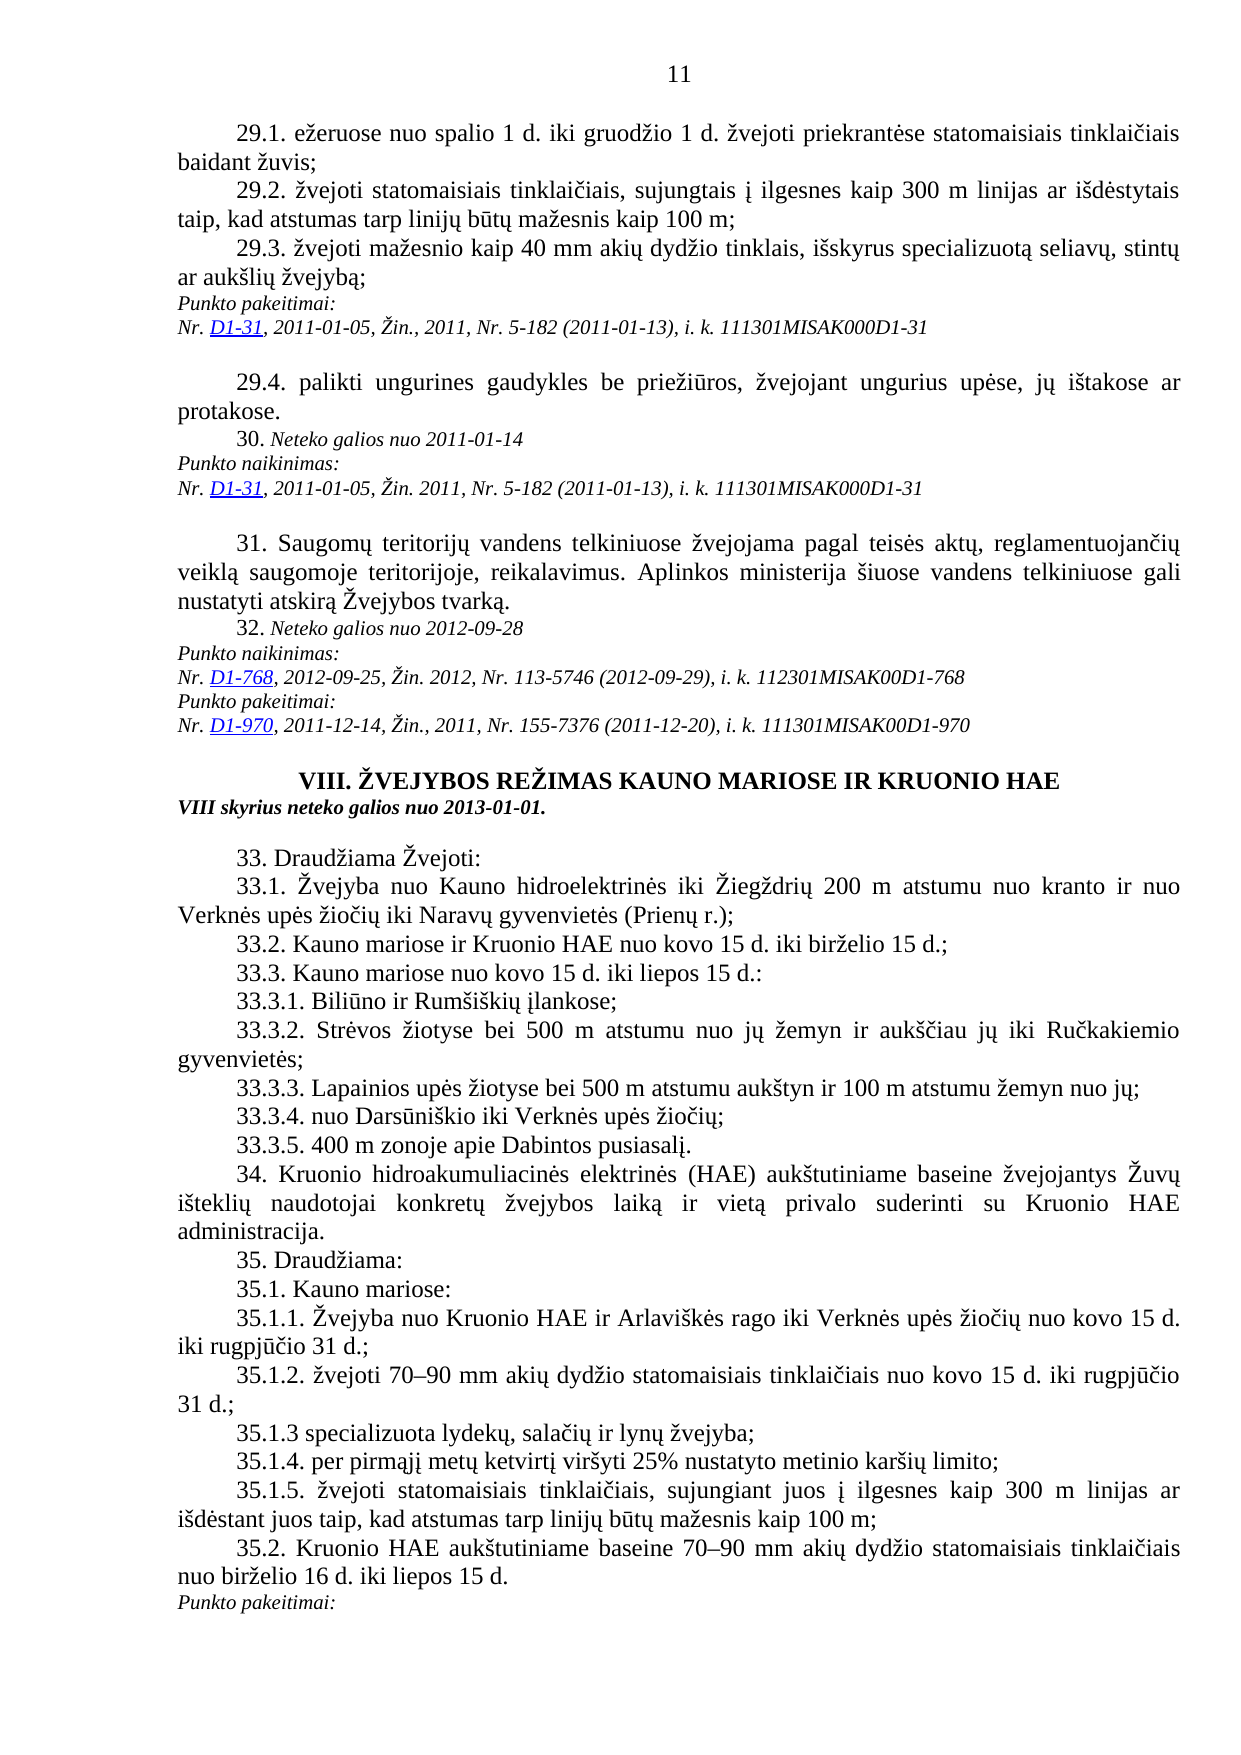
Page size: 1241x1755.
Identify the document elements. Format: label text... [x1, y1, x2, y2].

text 33.3.1. Biliūno ir Rumšiškių įlankose; [177, 986, 1181, 1015]
text Nr. D1-31, 2011-01-05, Žin. 2011, Nr. 5-182 (2011-01-13), i. k. 111301MISAK000D1-31 [177, 475, 1181, 499]
text 33.3. Kauno mariose nuo kovo 15 d. iki liepos 15 d.: [177, 958, 1181, 986]
text 29.1. ežeruose nuo spalio 1 d. iki gruodžio 1 d. žvejoti priekrantėse statomaisiais tinklaičiais baidant žuvis; [177, 118, 1181, 176]
text VIII. ŽVEJYBOS REŽIMAS KAUNO MARIOSE IR KRUONIO HAE [177, 766, 1181, 794]
text Punkto pakeitimai: [177, 291, 1181, 315]
text 33.3.3. Lapainios upės žiotyse bei 500 m atstumu aukštyn ir 100 m atstumu žemyn nuo jų; [177, 1073, 1181, 1101]
text 29.4. palikti ungurines gaudykles be priežiūros, žvejojant ungurius upėse, jų ištakose ar protakose. [177, 367, 1181, 425]
text Nr. D1-768, 2012-09-25, Žin. 2012, Nr. 113-5746 (2012-09-29), i. k. 112301MISAK00D1-768 [177, 665, 1181, 689]
text 35.1. Kauno mariose: [177, 1274, 1181, 1303]
text 33.3.5. 400 m zonoje apie Dabintos pusiasalį. [177, 1130, 1181, 1159]
text 34. Kruonio hidroakumuliacinės elektrinės (HAE) aukštutiniame baseine žvejojantys Žuvų išteklių naudotojai konkretų žvejybos laiką ir vietą privalo suderinti su Kruonio HAE administracija. [177, 1159, 1181, 1245]
text 33.1. Žvejyba nuo Kauno hidroelektrinės iki Žiegždrių 200 m atstumu nuo kranto ir nuo Verknės upės žiočių iki Naravų gyvenvietės (Prienų r.); [177, 871, 1181, 929]
text Punkto naikinimas: [177, 451, 1181, 475]
text 35.1.4. per pirmąjį metų ketvirtį viršyti 25% nustatyto metinio karšių limito; [177, 1446, 1181, 1475]
text 35.1.3 specializuota lydekų, salačių ir lynų žvejyba; [177, 1418, 1181, 1446]
text 35.2. Kruonio HAE aukštutiniame baseine 70–90 mm akių dydžio statomaisiais tinklaičiais nuo birželio 16 d. iki liepos 15 d. [177, 1533, 1181, 1590]
text 35. Draudžiama: [177, 1245, 1181, 1274]
text 35.1.5. žvejoti statomaisiais tinklaičiais, sujungiant juos į ilgesnes kaip 300 m linijas ar išdėstant juos taip, kad atstumas tarp linijų būtų mažesnis kaip 100 m; [177, 1475, 1181, 1533]
text 29.3. žvejoti mažesnio kaip 40 mm akių dydžio tinklais, išskyrus specializuotą seliavų, stintų ar aukšlių žvejybą; [177, 233, 1181, 291]
text 33. Draudžiama Žvejoti: [177, 843, 1181, 871]
text 33.3.4. nuo Darsūniškio iki Verknės upės žiočių; [177, 1101, 1181, 1130]
text Nr. D1-31, 2011-01-05, Žin., 2011, Nr. 5-182 (2011-01-13), i. k. 111301MISAK000D1-31 [177, 315, 1181, 339]
text 30. Neteko galios nuo 2011-01-14 [177, 425, 1181, 451]
text Punkto pakeitimai: [177, 1590, 1181, 1614]
text 32. Neteko galios nuo 2012-09-28 [177, 614, 1181, 641]
text 33.3.2. Strėvos žiotyse bei 500 m atstumu nuo jų žemyn ir aukščiau jų iki Ručkakiemio gyvenvietės; [177, 1015, 1181, 1073]
text Punkto pakeitimai: [177, 689, 1181, 713]
text Punkto naikinimas: [177, 641, 1181, 665]
text 35.1.2. žvejoti 70–90 mm akių dydžio statomaisiais tinklaičiais nuo kovo 15 d. iki rugpjūčio 31 d.; [177, 1360, 1181, 1418]
text 33.2. Kauno mariose ir Kruonio HAE nuo kovo 15 d. iki birželio 15 d.; [177, 929, 1181, 958]
text 29.2. žvejoti statomaisiais tinklaičiais, sujungtais į ilgesnes kaip 300 m linijas ar išdėstytais taip, kad atstumas tarp linijų būtų mažesnis kaip 100 m; [177, 176, 1181, 233]
text Nr. D1-970, 2011-12-14, Žin., 2011, Nr. 155-7376 (2011-12-20), i. k. 111301MISAK00D1-970 [177, 713, 1181, 737]
text 35.1.1. Žvejyba nuo Kruonio HAE ir Arlaviškės rago iki Verknės upės žiočių nuo kovo 15 d. iki rugpjūčio 31 d.; [177, 1303, 1181, 1360]
text 31. Saugomų teritorijų vandens telkiniuose žvejojama pagal teisės aktų, reglamentuojančių veiklą saugomoje teritorijoje, reikalavimus. Aplinkos ministerija šiuose vandens telkiniuose gali nustatyti atskirą Žvejybos tvarką. [177, 528, 1181, 614]
text VIII skyrius neteko galios nuo 2013-01-01. [177, 794, 1181, 819]
